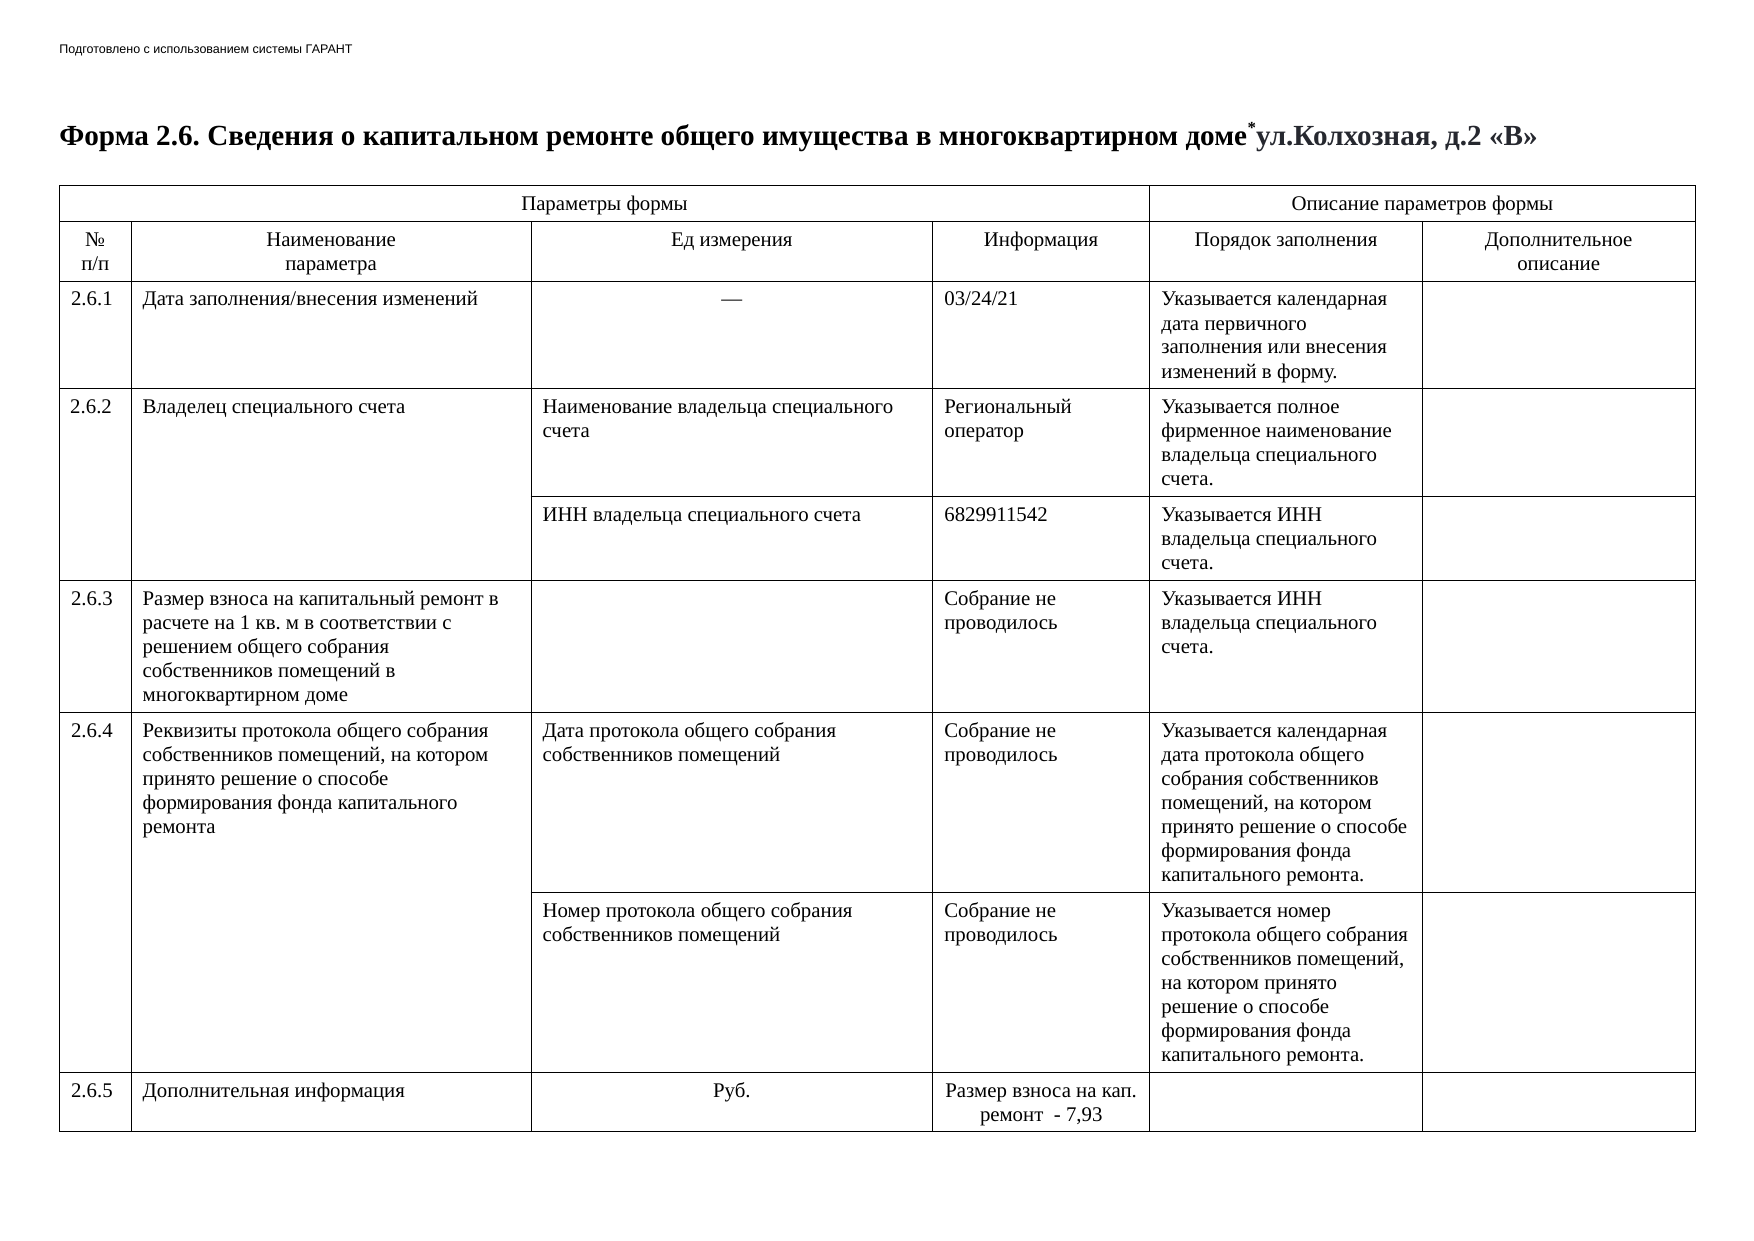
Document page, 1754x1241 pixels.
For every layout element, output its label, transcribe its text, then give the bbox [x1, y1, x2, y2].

table_cell Указывается календарная дата протокола общего собрания собственников помещений, на котором принято решение о способе формирования фонда капитального ремонта. [1150, 713, 1422, 892]
table_cell Указывается календарная дата первичного заполнения или внесения изменений в форму. [1150, 282, 1422, 388]
table_cell Дата заполнения/внесения изменений [132, 282, 531, 388]
table_cell [1423, 1073, 1695, 1131]
table_cell Размер взноса на капитальный ремонт в расчете на 1 кв. м в соответствии с решением общего собрания собственников помещений в многоквартирном доме [132, 581, 531, 712]
table_cell [1423, 581, 1695, 712]
table_cell Региональный оператор [933, 389, 1149, 496]
table_cell Наименование владельца специального счета [532, 389, 932, 496]
table_header Параметры формы [60, 186, 1149, 221]
table_cell 24.03.21 [933, 282, 1149, 388]
table_cell Собрание не проводилось [933, 893, 1149, 1072]
table_cell Руб. [532, 1073, 932, 1131]
table_cell Номер протокола общего собрания собственников помещений [532, 893, 932, 1072]
table_cell Реквизиты протокола общего собрания собственников помещений, на котором принято решение о способе формирования фонда капитального ремонта [132, 713, 531, 1072]
table_cell 6829911542 [933, 497, 1149, 580]
table_cell 2.6.2 [60, 389, 131, 580]
table_cell 2.6.4 [60, 713, 131, 1072]
table_cell [1423, 282, 1695, 388]
table_cell Дополнительная информация [132, 1073, 531, 1131]
table_cell Порядок заполнения [1150, 222, 1422, 281]
table_cell [1423, 497, 1695, 580]
table_cell Указывается полное фирменное наименование владельца специального счета. [1150, 389, 1422, 496]
table_cell Дополнительное описание [1423, 222, 1695, 281]
table_cell Дата протокола общего собрания собственников помещений [532, 713, 932, 892]
table_cell Собрание не проводилось [933, 581, 1149, 712]
table_cell Размер взноса на кап. ремонт - 7,93 [933, 1073, 1149, 1131]
table_cell [1423, 713, 1695, 892]
table_header Описание параметров формы [1150, 186, 1695, 221]
table_cell Наименование параметра [132, 222, 531, 281]
table_cell Владелец специального счета [132, 389, 531, 580]
table_cell [532, 581, 932, 712]
table_cell Указывается номер протокола общего собрания собственников помещений, на котором принято решение о способе формирования фонда капитального ремонта. [1150, 893, 1422, 1072]
table_cell № п/п [60, 222, 131, 281]
table_cell [1423, 893, 1695, 1072]
table_cell Собрание не проводилось [933, 713, 1149, 892]
table_cell Информация [933, 222, 1149, 281]
table_cell [1150, 1073, 1422, 1131]
table_cell ИНН владельца специального счета [532, 497, 932, 580]
table_cell 2.6.1 [60, 282, 131, 388]
text Форма 2.6. Сведения о капитальном ремонте общего имущества в многоквартирном домеул.Колхозная, д.2 «В» [59, 118, 1695, 152]
table_cell Указывается ИНН владельца специального счета. [1150, 497, 1422, 580]
table_cell — [532, 282, 932, 388]
table_cell 2.6.3 [60, 581, 131, 712]
table_cell Указывается ИНН владельца специального счета. [1150, 581, 1422, 712]
table_cell [1423, 389, 1695, 496]
table_cell Ед измерения [532, 222, 932, 281]
table_cell 2.6.5 [60, 1073, 131, 1131]
